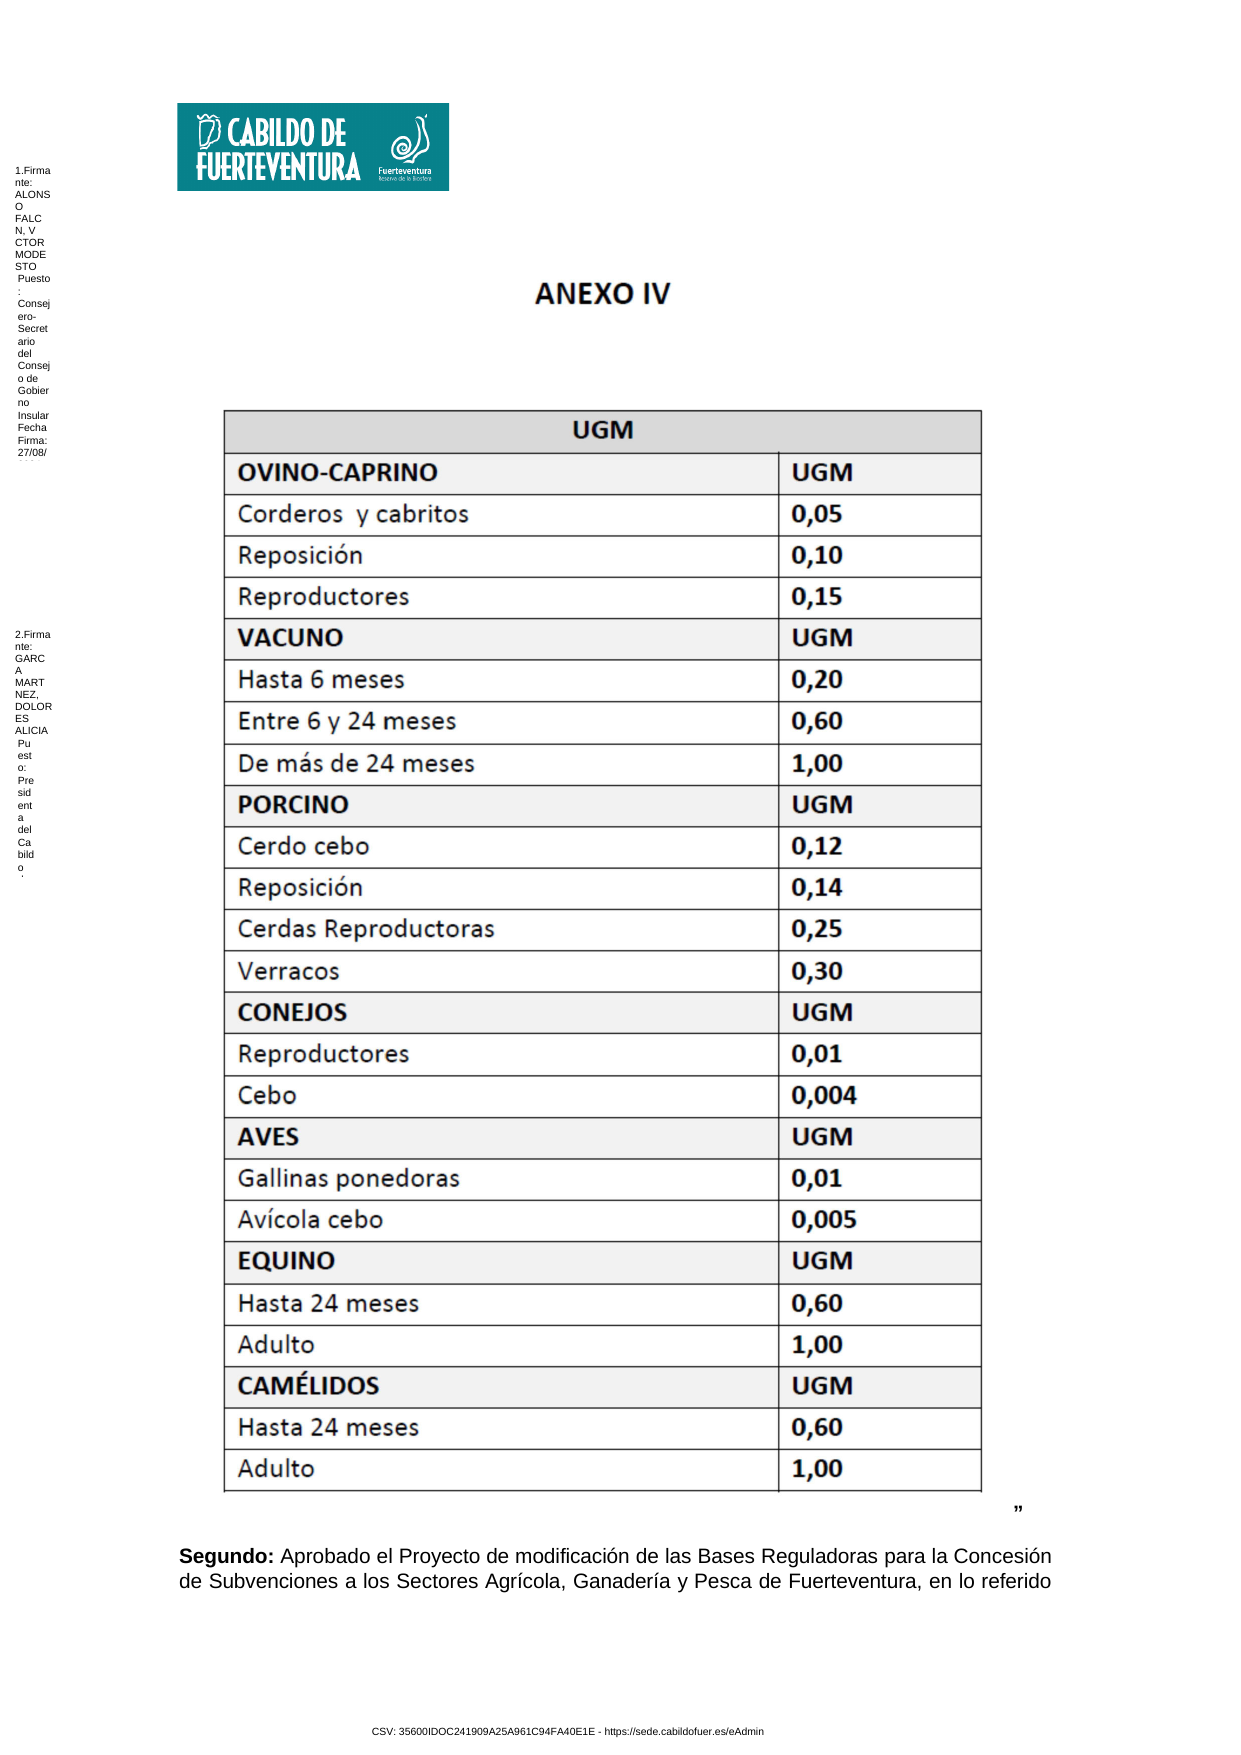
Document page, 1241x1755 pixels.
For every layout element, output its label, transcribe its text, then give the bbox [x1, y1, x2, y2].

text Puesto: Consejero-Secretario del Consejo de Gobierno Insular Fecha Firma: 27/08/2024 12:43:01 [18, 273, 51, 461]
text 1.Firmante: ALONSO FALC N, V CTOR MODESTO [15, 165, 52, 273]
text Puesto: Presidenta del Cabildo de Fuerteventura Fecha Firma: 27/08/2024 12:48:06 [18, 737, 34, 877]
text Segundo: Aprobado el Proyecto de modificación de las Bases Reguladoras para la Concesión de Subvenciones a los Sectores Agrícola, Ganadería y Pesca de Fuerteventura, en lo referido [179, 1544, 1064, 1592]
text 2.Firmante: GARC A MART NEZ, DOLORES ALICIA [15, 629, 52, 737]
